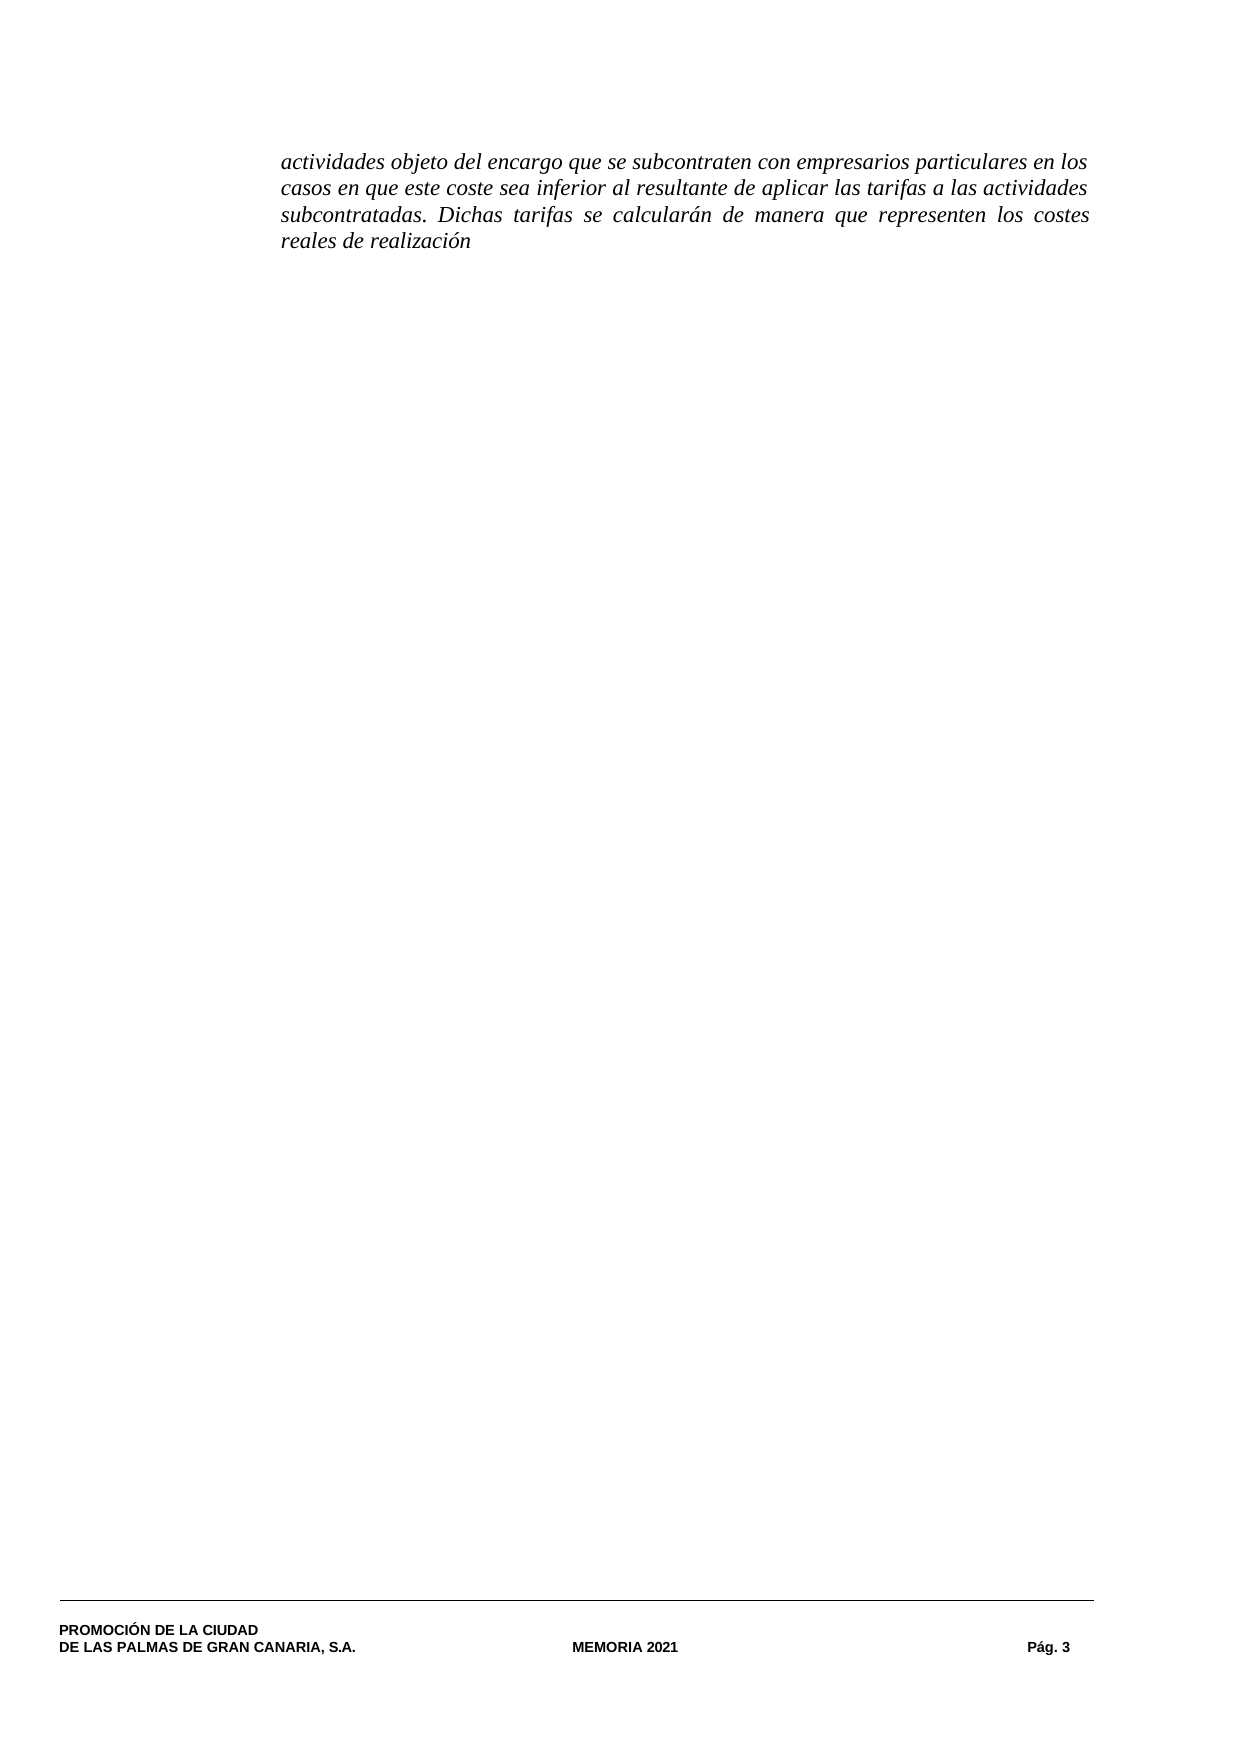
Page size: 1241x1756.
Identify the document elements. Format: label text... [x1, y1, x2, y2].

text actividades objeto del encargo que se subcontraten con empresarios particulares en los casos en que este coste sea inferior al resultante de aplicar las tarifas a las actividades subcontratadas. Dichas tarifas se calcularán de manera que representen los costes reales de realización [281, 148, 1091, 253]
